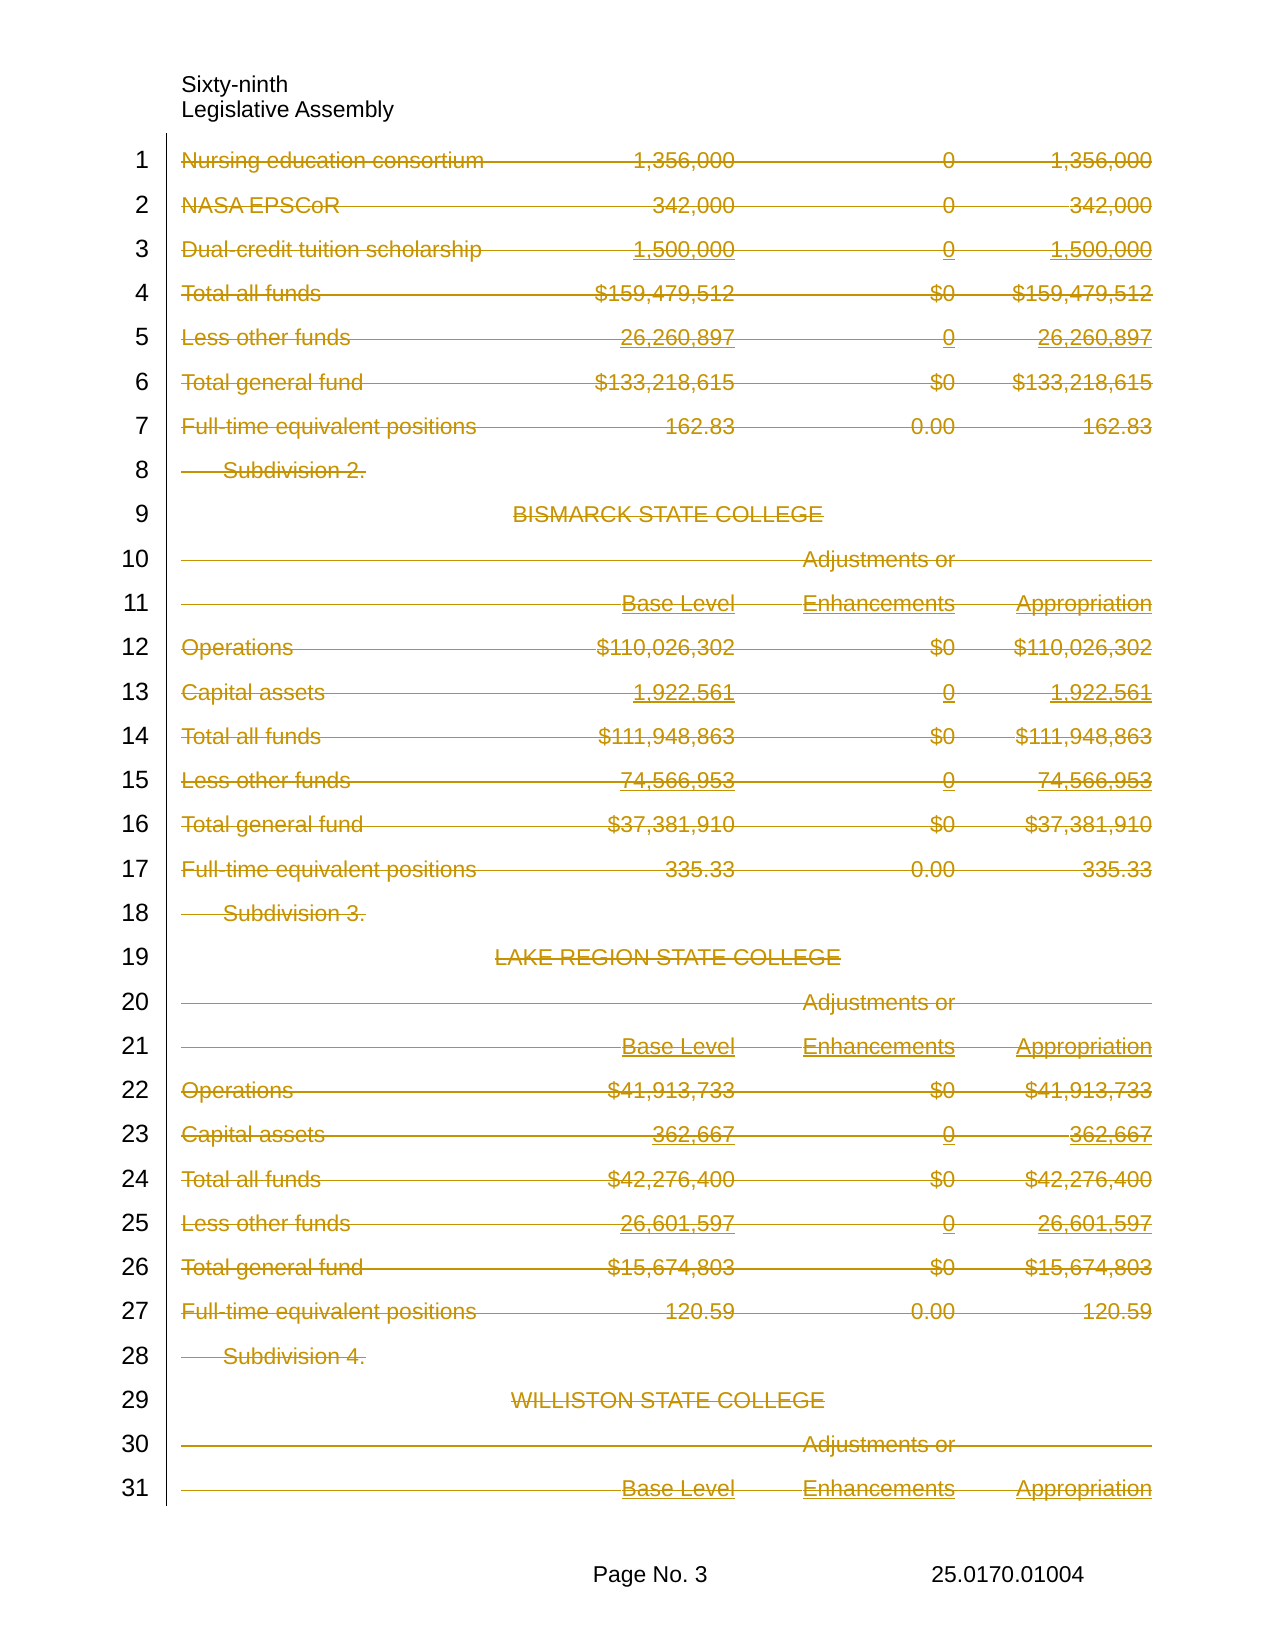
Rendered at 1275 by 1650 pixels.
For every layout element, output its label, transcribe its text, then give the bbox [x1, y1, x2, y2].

text Adjustments or Base Level Enhancements Appropriation [181, 133, 1154, 443]
